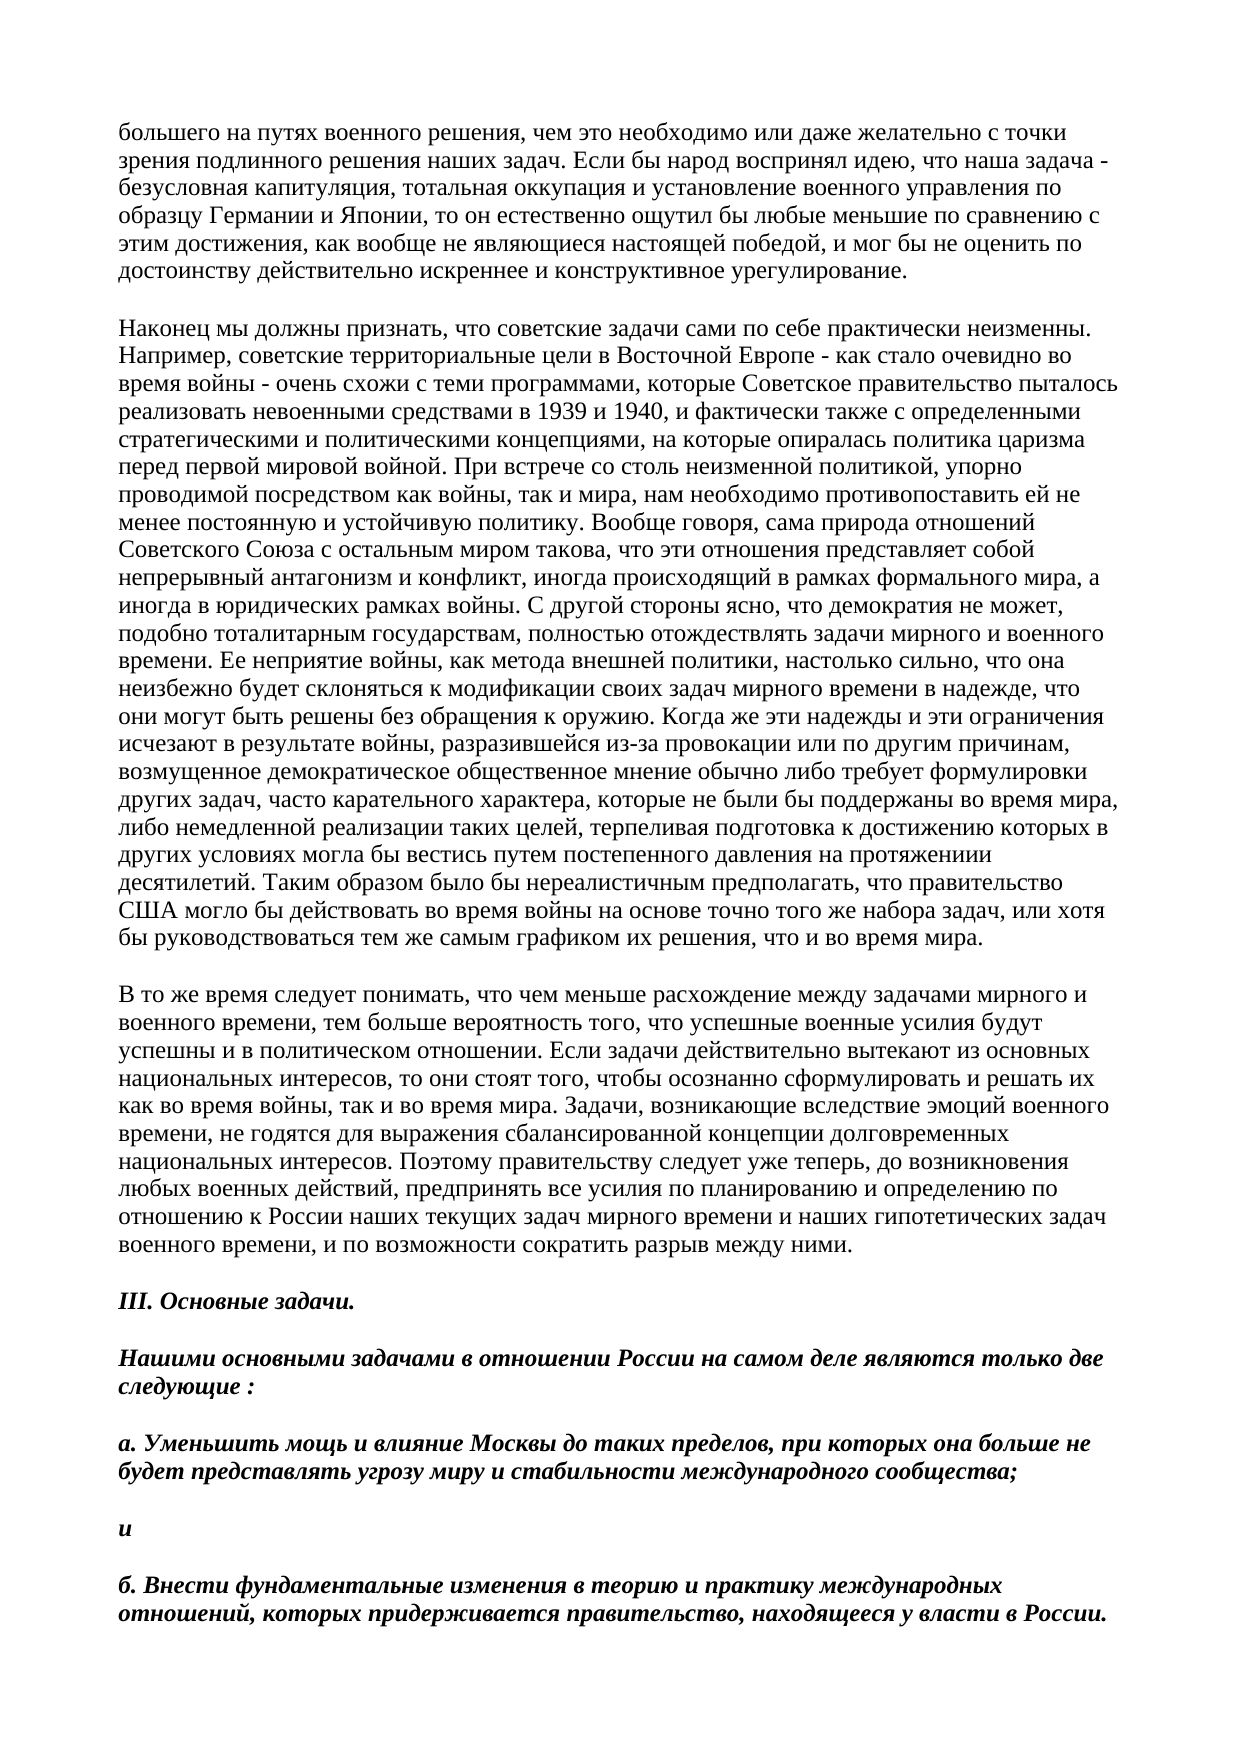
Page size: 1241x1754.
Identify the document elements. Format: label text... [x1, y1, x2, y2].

text большего на путях военного решения, чем это необходимо или даже желательно с точки зрения подлинного решения наших задач. Если бы народ воспринял идею, что наша задача - безусловная капитуляция, тотальная оккупация и установление военного управления по образцу Германии и Японии, то он естественно ощутил бы любые меньшие по сравнению с этим достижения, как вообще не являющиеся настоящей победой, и мог бы не оценить по достоинству действительно искреннее и конструктивное урегулирование. [118, 118, 1122, 284]
text б. Внести фундаментальные изменения в теорию и практику международных отношений, которых придерживается правительство, находящееся у власти в России. [118, 1571, 1122, 1627]
text а. Уменьшить мощь и влияние Москвы до таких пределов, при которых она больше не будет представлять угрозу миру и стабильности международного сообщества; [118, 1429, 1122, 1485]
text Наконец мы должны признать, что советские задачи сами по себе практически неизменны. Например, советские территориальные цели в Восточной Европе - как стало очевидно во время войны - очень схожи с теми программами, которые Советское правительство пыталось реализовать невоенными средствами в 1939 и 1940, и фактически также с определенными стратегическими и политическими концепциями, на которые опиралась политика царизма перед первой мировой войной. При встрече со столь неизменной политикой, упорно проводимой посредством как войны, так и мира, нам необходимо противопоставить ей не менее постоянную и устойчивую политику. Вообще говоря, сама природа отношений Советского Союза с остальным миром такова, что эти отношения представляет собой непрерывный антагонизм и конфликт, иногда происходящий в рамках формального мира, а иногда в юридических рамках войны. С другой стороны ясно, что демократия не может, подобно тоталитарным государствам, полностью отождествлять задачи мирного и военного времени. Ее неприятие войны, как метода внешней политики, настолько сильно, что она неизбежно будет склоняться к модификации своих задач мирного времени в надежде, что они могут быть решены без обращения к оружию. Когда же эти надежды и эти ограничения исчезают в результате войны, разразившейся из-за провокации или по другим причинам, возмущенное демократическое общественное мнение обычно либо требует формулировки других задач, часто карательного характера, которые не были бы поддержаны во время мира, либо немедленной реализации таких целей, терпеливая подготовка к достижению которых в других условиях могла бы вестись путем постепенного давления на протяжениии десятилетий. Таким образом было бы нереалистичным предполагать, что правительство США могло бы действовать во время войны на основе точно того же набора задач, или хотя бы руководствоваться тем же самым графиком их решения, что и во время мира. [118, 314, 1122, 951]
text III. Основные задачи. [118, 1287, 1122, 1315]
text Нашими основными задачами в отношении России на самом деле являются только две следующие : [118, 1344, 1122, 1400]
text и [118, 1514, 1122, 1542]
text В то же время следует понимать, что чем меньше расхождение между задачами мирного и военного времени, тем больше вероятность того, что успешные военные усилия будут успешны и в политическом отношении. Если задачи действительно вытекают из основных национальных интересов, то они стоят того, чтобы осознанно сформулировать и решать их как во время войны, так и во время мира. Задачи, возникающие вследствие эмоций военного времени, не годятся для выражения сбалансированной концепции долговременных национальных интересов. Поэтому правительству следует уже теперь, до возникновения любых военных действий, предпринять все усилия по планированию и определению по отношению к России наших текущих задач мирного времени и наших гипотетических задач военного времени, и по возможности сократить разрыв между ними. [118, 981, 1122, 1258]
